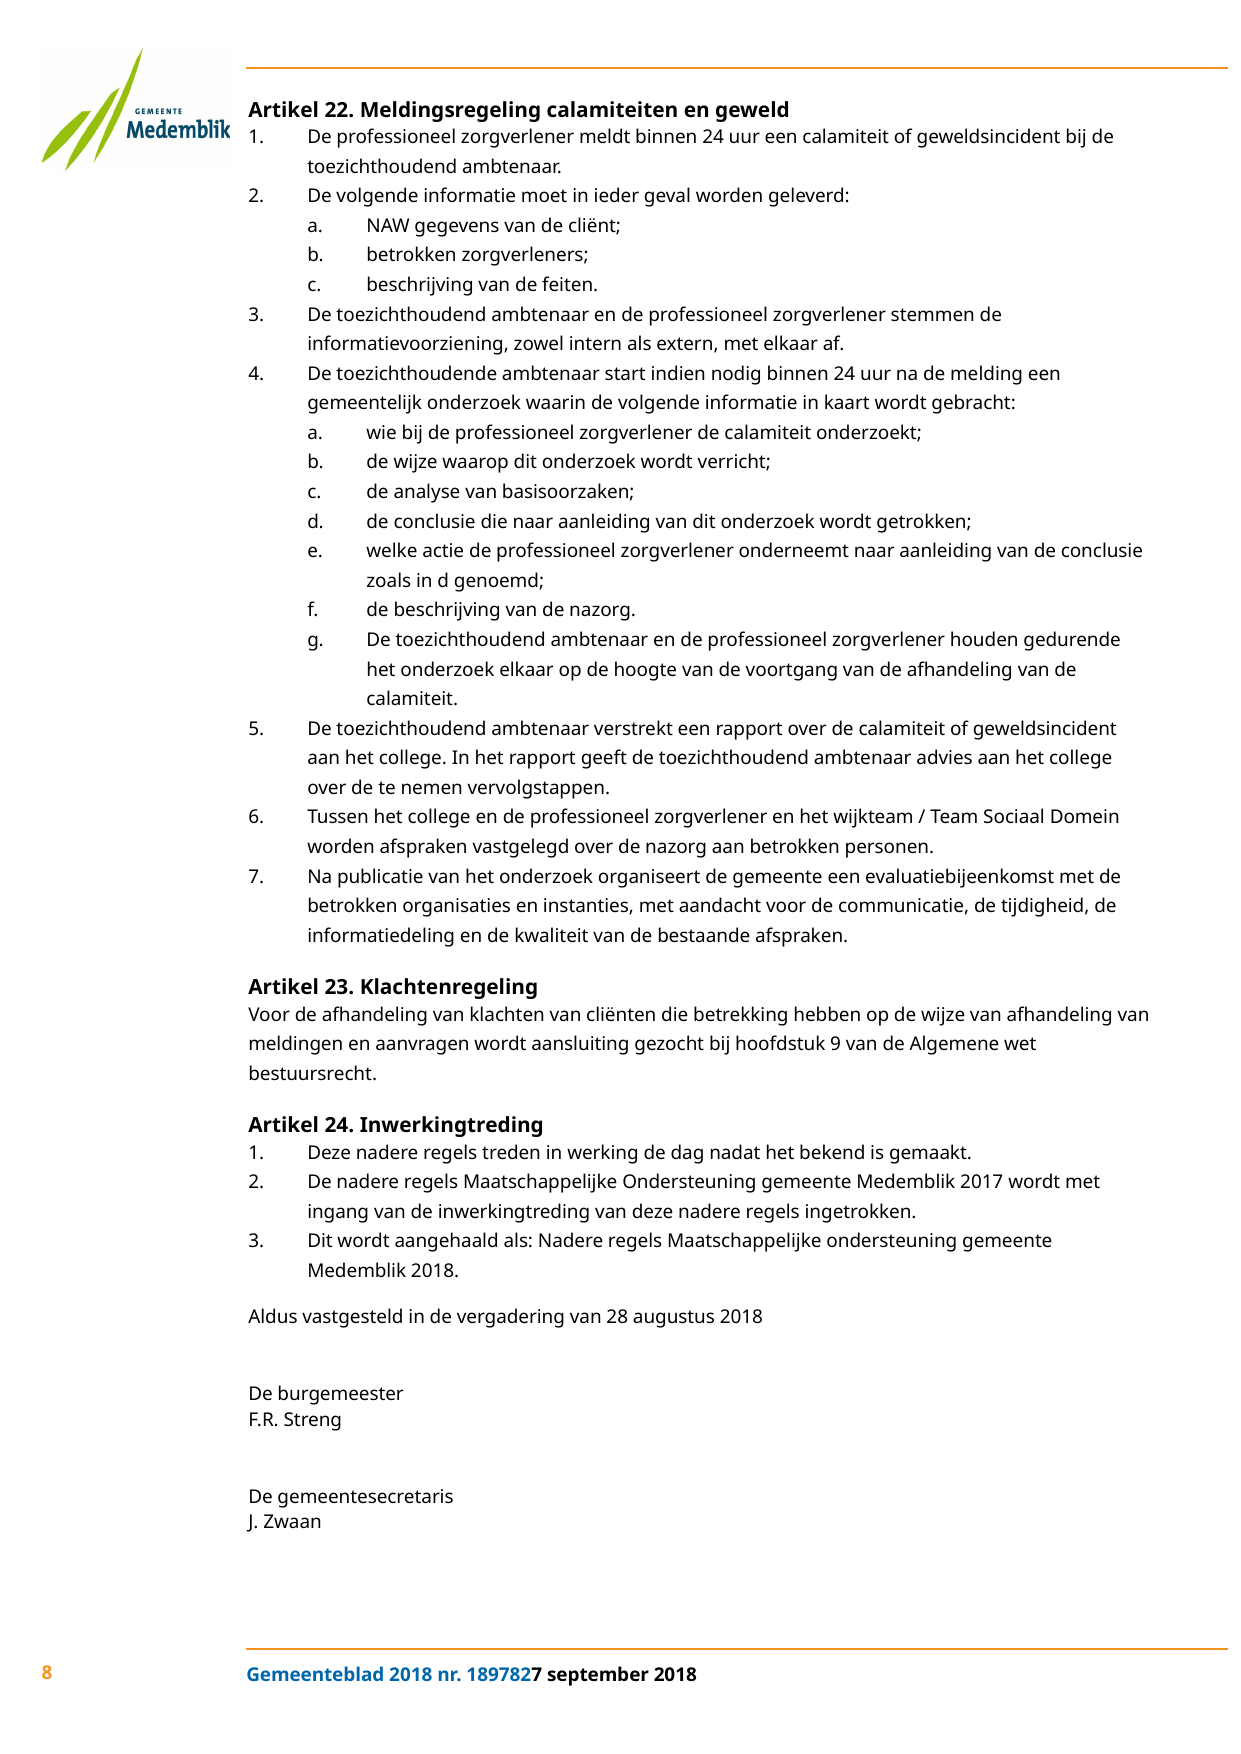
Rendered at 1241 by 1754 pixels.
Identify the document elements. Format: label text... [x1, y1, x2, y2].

text Artikel 24. Inwerkingtreding [248, 1110, 1152, 1139]
list welke actie de professioneel zorgverlener onderneemt naar aanleiding van de conclusie zoals in d genoemd; [307, 537, 1152, 593]
list De toezichthoudend ambtenaar verstrekt een rapport over de calamiteit of geweldsincident aan het college. In het rapport geeft de toezichthoudend ambtenaar advies aan het college over de te nemen vervolgstappen. [248, 715, 1152, 800]
list Tussen het college en de professioneel zorgverlener en het wijkteam / Team Sociaal Domein worden afspraken vastgelegd over de nazorg aan betrokken personen. [248, 804, 1152, 859]
list De volgende informatie moet in ieder geval worden geleverd: [248, 182, 1152, 208]
list Deze nadere regels treden in werking de dag nadat het bekend is gemaakt. [248, 1139, 1152, 1164]
picture [41, 47, 231, 172]
text Artikel 23. Klachtenregeling [248, 972, 1152, 1001]
text De gemeentesecretaris [248, 1483, 1152, 1509]
list De nadere regels Maatschappelijke Ondersteuning gemeente Medemblik 2017 wordt met ingang van de inwerkingtreding van deze nadere regels ingetrokken. [248, 1168, 1152, 1224]
text F.R. Streng [248, 1406, 1152, 1431]
list de wijze waarop dit onderzoek wordt verricht; [307, 449, 1152, 474]
list de analyse van basisoorzaken; [307, 478, 1152, 504]
list De toezichthoudend ambtenaar en de professioneel zorgverlener stemmen de informatievoorziening, zowel intern als extern, met elkaar af. [248, 301, 1152, 356]
list De toezichthoudend ambtenaar en de professioneel zorgverlener houden gedurende het onderzoek elkaar op de hoogte van de voortgang van de afhandeling van de calamiteit. [307, 626, 1152, 711]
list Na publicatie van het onderzoek organiseert de gemeente een evaluatiebijeenkomst met de betrokken organisaties en instanties, met aandacht voor de communicatie, de tijdigheid, de informatiedeling en de kwaliteit van de bestaande afspraken. [248, 863, 1152, 948]
list De professioneel zorgverlener meldt binnen 24 uur een calamiteit of geweldsincident bij de toezichthoudend ambtenaar. [248, 123, 1152, 178]
list de beschrijving van de nazorg. [307, 597, 1152, 622]
list betrokken zorgverleners; [307, 242, 1152, 267]
list NAW gegevens van de cliënt; [307, 212, 1152, 238]
list beschrijving van de feiten. [307, 271, 1152, 297]
text Aldus vastgesteld in de vergadering van 28 augustus 2018 [248, 1303, 1152, 1328]
text Artikel 22. Meldingsregeling calamiteiten en geweld [248, 95, 1152, 123]
text De burgemeester [248, 1380, 1152, 1406]
text J. Zwaan [248, 1509, 1152, 1534]
list De toezichthoudende ambtenaar start indien nodig binnen 24 uur na de melding een gemeentelijk onderzoek waarin de volgende informatie in kaart wordt gebracht: [248, 360, 1152, 415]
text Voor de afhandeling van klachten van cliënten die betrekking hebben op de wijze van afhandeling van meldingen en aanvragen wordt aansluiting gezocht bij hoofdstuk 9 van de Algemene wet bestuursrecht. [248, 1001, 1152, 1086]
list de conclusie die naar aanleiding van dit onderzoek wordt getrokken; [307, 508, 1152, 533]
list wie bij de professioneel zorgverlener de calamiteit onderzoekt; [307, 419, 1152, 445]
list Dit wordt aangehaald als: Nadere regels Maatschappelijke ondersteuning gemeente Medemblik 2018. [248, 1228, 1152, 1283]
